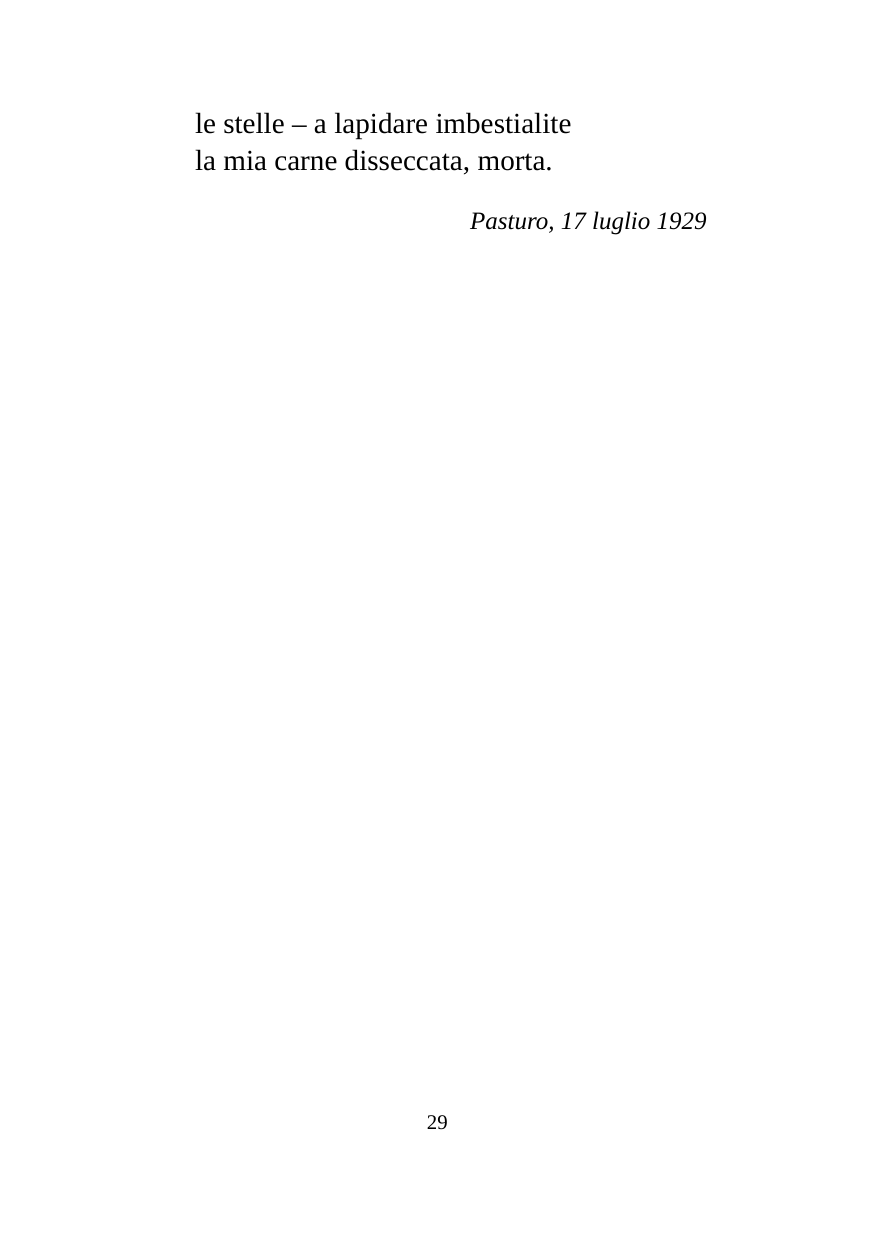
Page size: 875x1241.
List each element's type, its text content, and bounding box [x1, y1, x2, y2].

text Pasturo, 17 luglio 1929 [106, 206, 709, 234]
text le stelle – a lapidare imbestialite [195, 106, 768, 140]
text la mia carne disseccata, morta. [195, 143, 768, 176]
